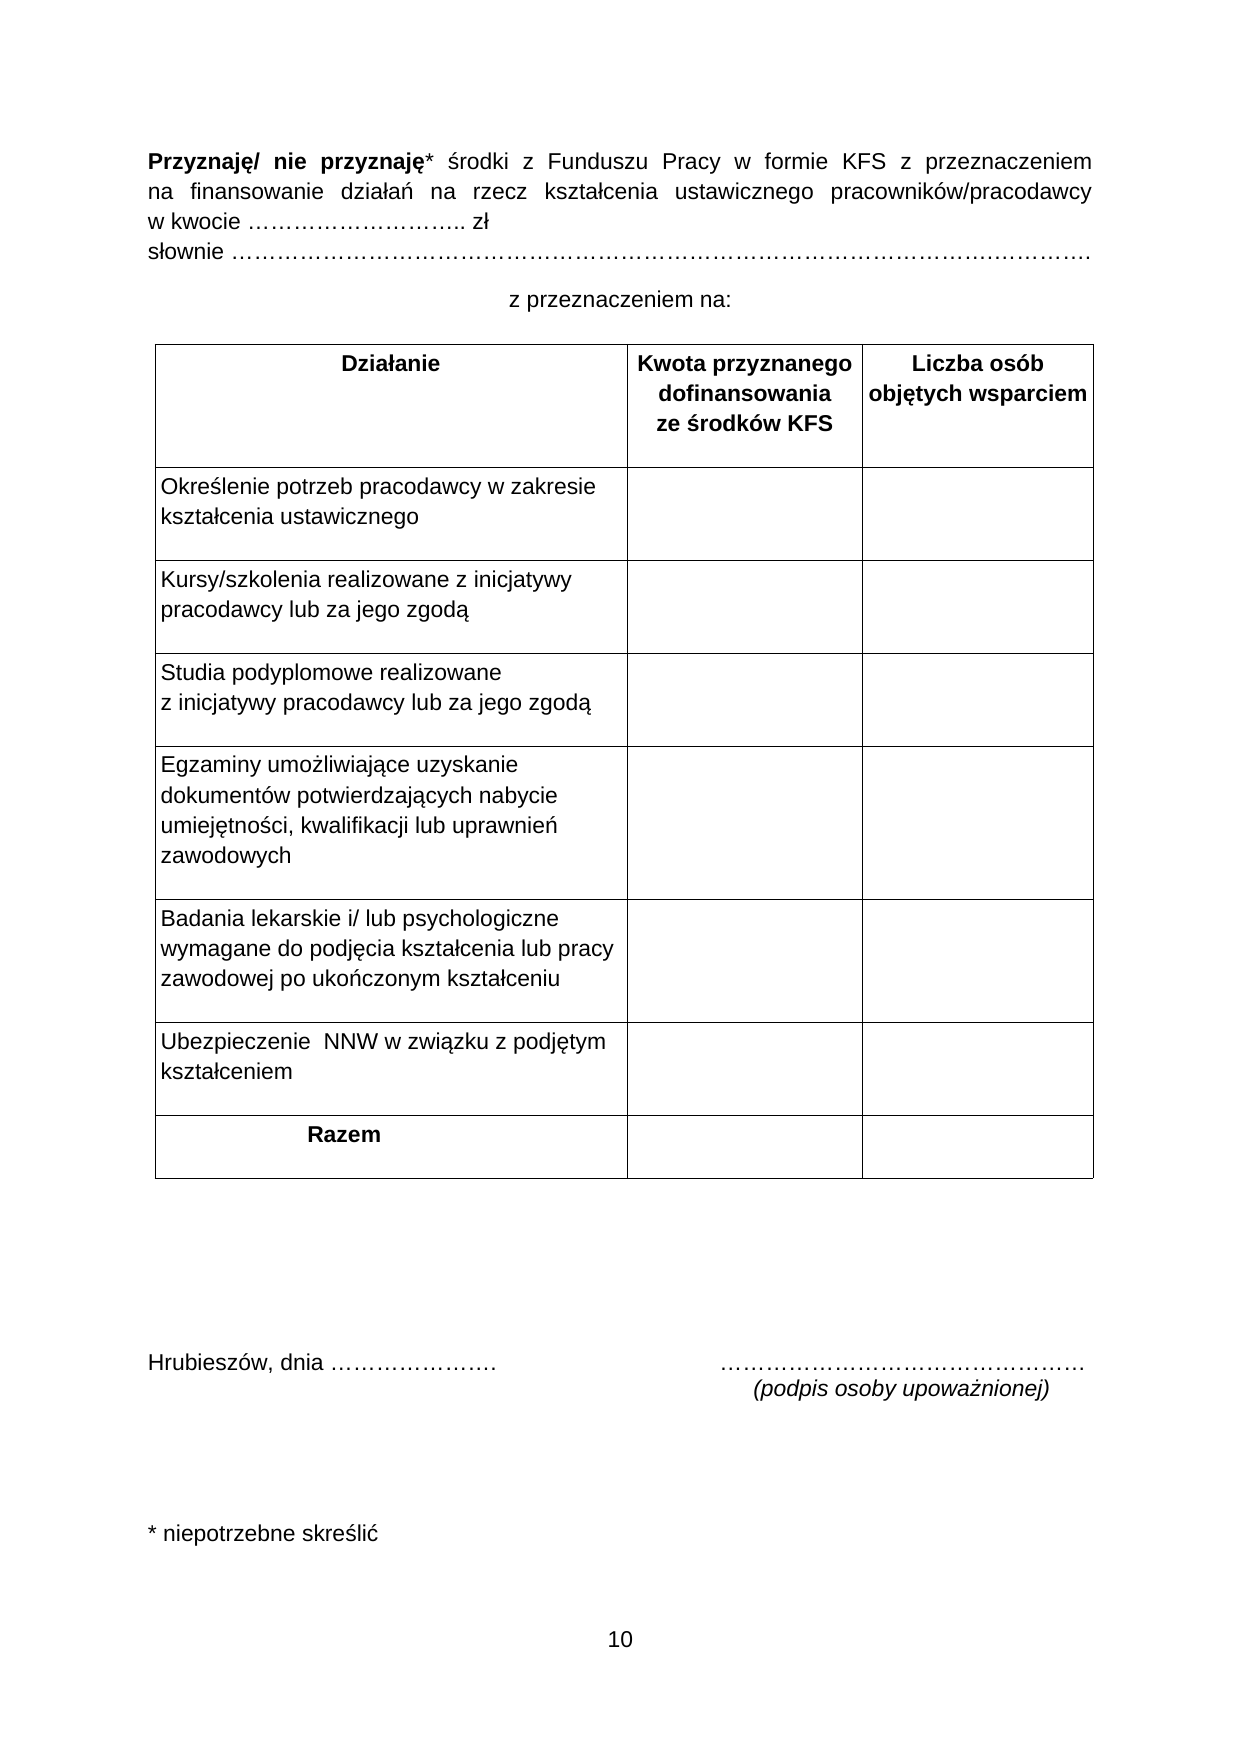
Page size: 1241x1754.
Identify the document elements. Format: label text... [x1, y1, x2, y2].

list * niepotrzebne skreślić [148, 1520, 1092, 1547]
table_cell [628, 1116, 862, 1178]
table_cell [863, 561, 1093, 653]
table_cell Określenie potrzeb pracodawcy w zakresie kształcenia ustawicznego [156, 468, 627, 560]
table_cell Studia podyplomowe realizowane z inicjatywy pracodawcy lub za jego zgodą [156, 654, 627, 746]
table_cell [863, 747, 1093, 899]
table_cell Ubezpieczenie NNW w związku z podjętym kształceniem [156, 1023, 627, 1115]
table_cell Egzaminy umożliwiające uzyskanie dokumentów potwierdzających nabycie umiejętności, kwalifikacji lub uprawnień zawodowych [156, 747, 627, 899]
table_cell [628, 900, 862, 1022]
table_header Działanie [156, 345, 627, 467]
table_cell [863, 900, 1093, 1022]
list (podpis osoby upoważnionej) [223, 1375, 1092, 1402]
table_cell Kursy/szkolenia realizowane z inicjatywy pracodawcy lub za jego zgodą [156, 561, 627, 653]
table_cell [628, 1023, 862, 1115]
table_cell Badania lekarskie i/ lub psychologiczne wymagane do podjęcia kształcenia lub pracy zawodowej po ukończonym kształceniu [156, 900, 627, 1022]
table_header Liczba osób objętych wsparciem [863, 345, 1093, 467]
table_cell [628, 561, 862, 653]
list Hrubieszów, dnia …………………. ………………………………………… [148, 1349, 1092, 1375]
table_cell [628, 747, 862, 899]
table_cell [628, 468, 862, 560]
table_cell [863, 468, 1093, 560]
table_cell [628, 654, 862, 746]
table_header Kwota przyznanego dofinansowania ze środków KFS [628, 345, 862, 467]
list z przeznaczeniem na: [148, 286, 1092, 313]
list słownie ……………………………………………………………………………………….…………. [148, 238, 1092, 265]
list Przyznaję/ nie przyznaję* środki z Funduszu Pracy w formie KFS z przeznaczeniem na finansowanie działań na rzecz kształcenia ustawicznego pracowników/pracodawcy w kwocie ……………………….. zł [148, 148, 1092, 234]
table_cell [863, 1116, 1093, 1178]
table_cell [863, 1023, 1093, 1115]
table_cell Razem [156, 1116, 627, 1178]
table_cell [863, 654, 1093, 746]
